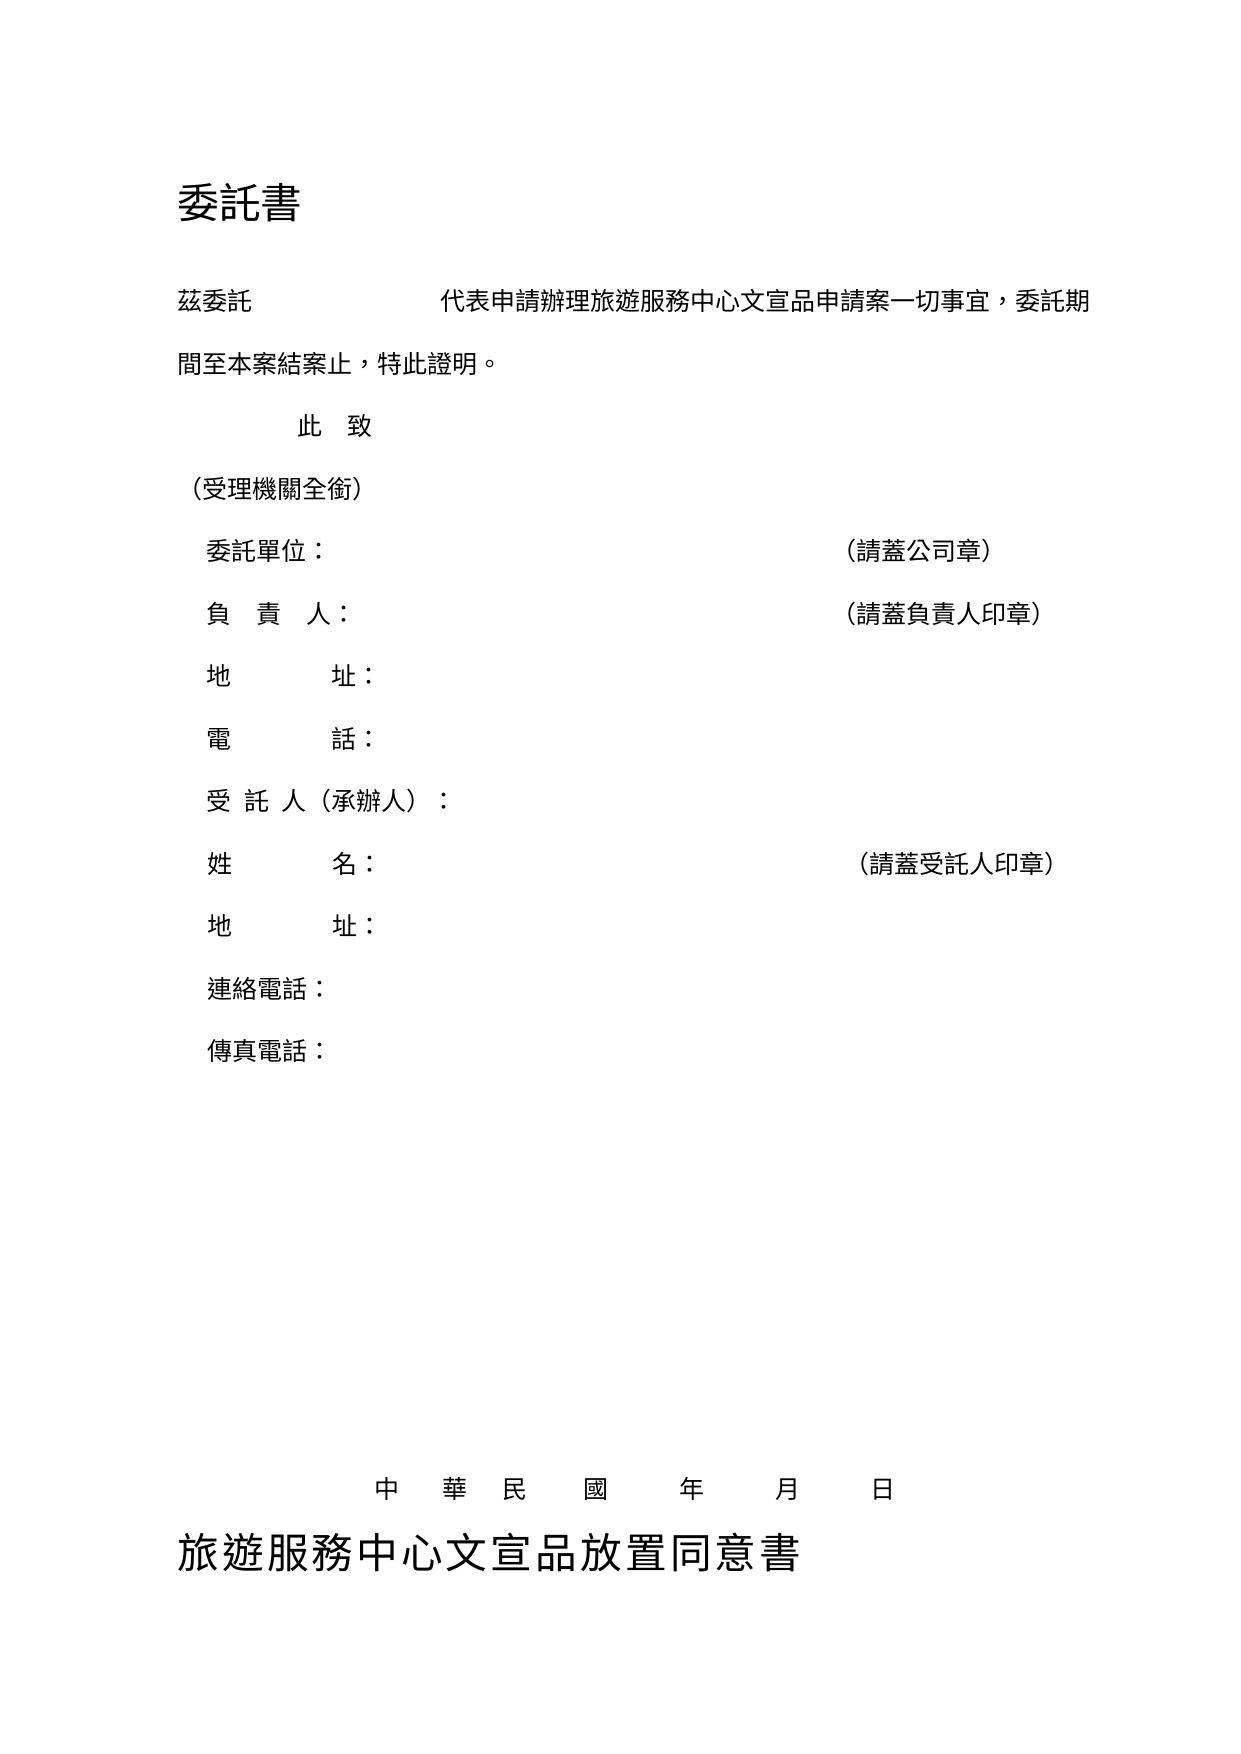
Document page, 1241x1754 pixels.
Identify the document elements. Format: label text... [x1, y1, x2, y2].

text 地 址： [177, 883, 1092, 946]
text 委託單位： （請蓋公司章） [177, 508, 1092, 571]
text 連絡電話： [177, 946, 1092, 1008]
text 受 託 人（承辦人）： [177, 758, 1092, 821]
text 此 致 [177, 383, 1092, 446]
text 茲委託 代表申請辦理旅遊服務中心文宣品申請案一切事宜，委託期間至本案結案止，特此證明。 [177, 258, 1092, 383]
text 負 責 人： （請蓋負責人印章） [177, 571, 1092, 633]
text 電 話： [177, 696, 1092, 758]
text 中 華 民 國 年 月 日 [177, 1446, 1092, 1508]
text 旅遊服務中心文宣品放置同意書 [177, 1508, 1092, 1571]
text 姓 名： （請蓋受託人印章） [177, 821, 1092, 883]
text （受理機關全銜） [177, 446, 1092, 508]
text 地 址： [177, 633, 1092, 696]
text 委託書 [177, 158, 1092, 221]
text 傳真電話： [177, 1008, 1092, 1071]
